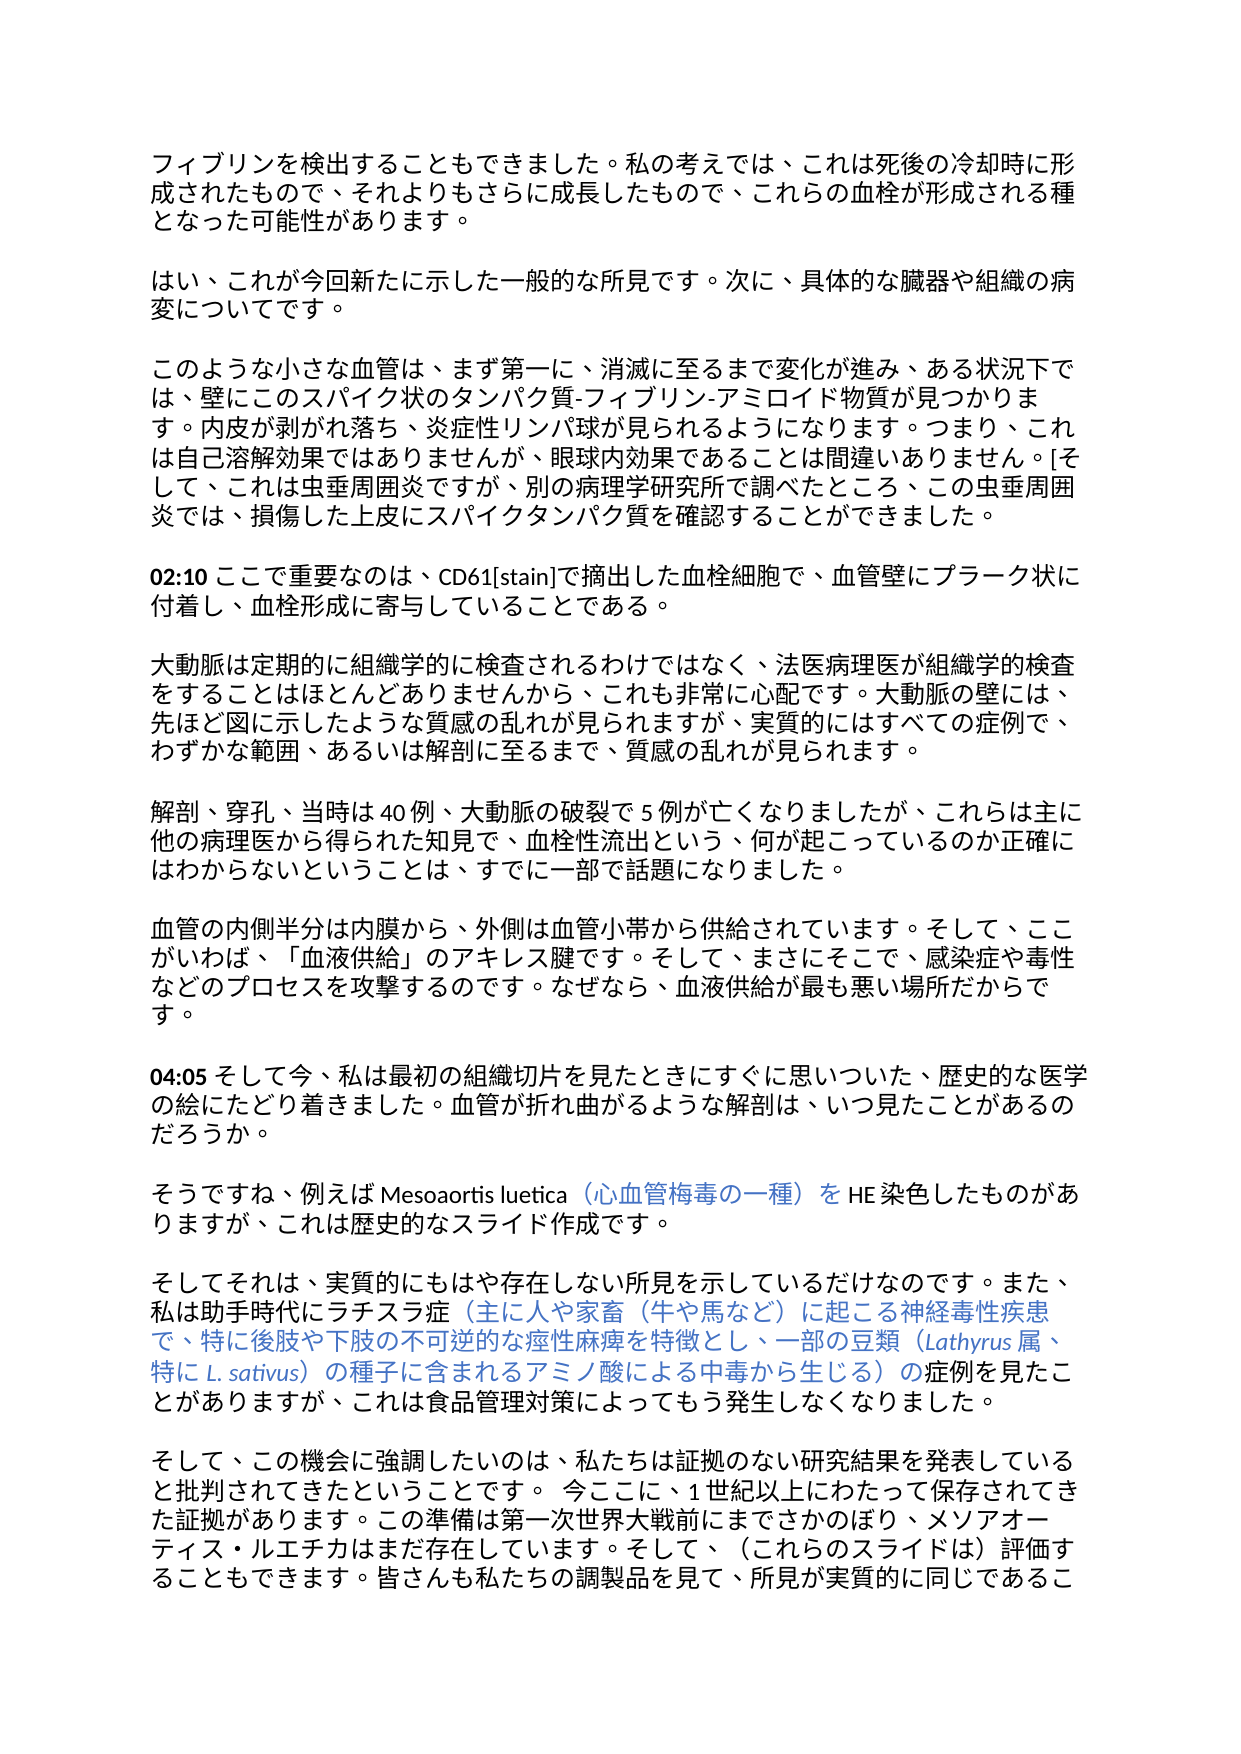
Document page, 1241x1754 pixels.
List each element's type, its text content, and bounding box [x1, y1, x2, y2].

text このような小さな血管は、まず第一に、消滅に至るまで変化が進み、ある状況下では、壁にこのスパイク状のタンパク質-フィブリン-アミロイド物質が見つかります。内皮が剥がれ落ち、炎症性リンパ球が見られるようになります。つまり、これは自己溶解効果ではありませんが、眼球内効果であることは間違いありません。[そして、これは虫垂周囲炎ですが、別の病理学研究所で調べたところ、この虫垂周囲炎では、損傷した上皮にスパイクタンパク質を確認することができました。 [150, 355, 1090, 531]
text 02:10 ここで重要なのは、CD61[stain]で摘出した血栓細胞で、血管壁にプラーク状に付着し、血栓形成に寄与していることである。 [150, 561, 1090, 621]
text フィブリンを検出することもできました。私の考えでは、これは死後の冷却時に形成されたもので、それよりもさらに成長したもので、これらの血栓が形成される種となった可能性があります。 [150, 150, 1090, 236]
text はい、これが今回新たに示した一般的な所見です。次に、具体的な臓器や組織の病変についてです。 [150, 267, 1090, 324]
text そしてそれは、実質的にもはや存在しない所見を示しているだけなのです。また、私は助手時代にラチスラ症（主に人や家畜（牛や馬など）に起こる神経毒性疾患で、特に後肢や下肢の不可逆的な痙性麻痺を特徴とし、一部の豆類（Lathyrus 属、特に L. sativus）の種子に含まれるアミノ酸による中毒から生じる）の症例を見たことがありますが、これは食品管理対策によってもう発生しなくなりました。 [150, 1269, 1090, 1416]
text 血管の内側半分は内膜から、外側は血管小帯から供給されています。そして、ここがいわば、「血液供給」のアキレス腱です。そして、まさにそこで、感染症や毒性などのプロセスを攻撃するのです。なぜなら、血液供給が最も悪い場所だからです。 [150, 915, 1090, 1030]
text 04:05 そして今、私は最初の組織切片を見たときにすぐに思いついた、歴史的な医学の絵にたどり着きました。血管が折れ曲がるような解剖は、いつ見たことがあるのだろうか。 [150, 1061, 1090, 1149]
text そうですね、例えばMesoaortis luetica（心血管梅毒の一種）をHE染色したものがありますが、これは歴史的なスライド作成です。 [150, 1179, 1090, 1238]
text 大動脈は定期的に組織学的に検査されるわけではなく、法医病理医が組織学的検査をすることはほとんどありませんから、これも非常に心配です。大動脈の壁には、先ほど図に示したような質感の乱れが見られますが、実質的にはすべての症例で、わずかな範囲、あるいは解剖に至るまで、質感の乱れが見られます。 [150, 651, 1090, 766]
text 解剖、穿孔、当時は40例、大動脈の破裂で5例が亡くなりましたが、これらは主に他の病理医から得られた知見で、血栓性流出という、何が起こっているのか正確にはわからないということは、すでに一部で話題になりました。 [150, 797, 1090, 885]
text そして、この機会に強調したいのは、私たちは証拠のない研究結果を発表していると批判されてきたということです。 今ここに、1世紀以上にわたって保存されてきた証拠があります。この準備は第一次世界大戦前にまでさかのぼり、メソアオーティス・ルエチカはまだ存在しています。そして、（これらのスライドは）評価することもできます。皆さんも私たちの調製品を見て、所見が実質的に同じであるこ [150, 1447, 1090, 1592]
